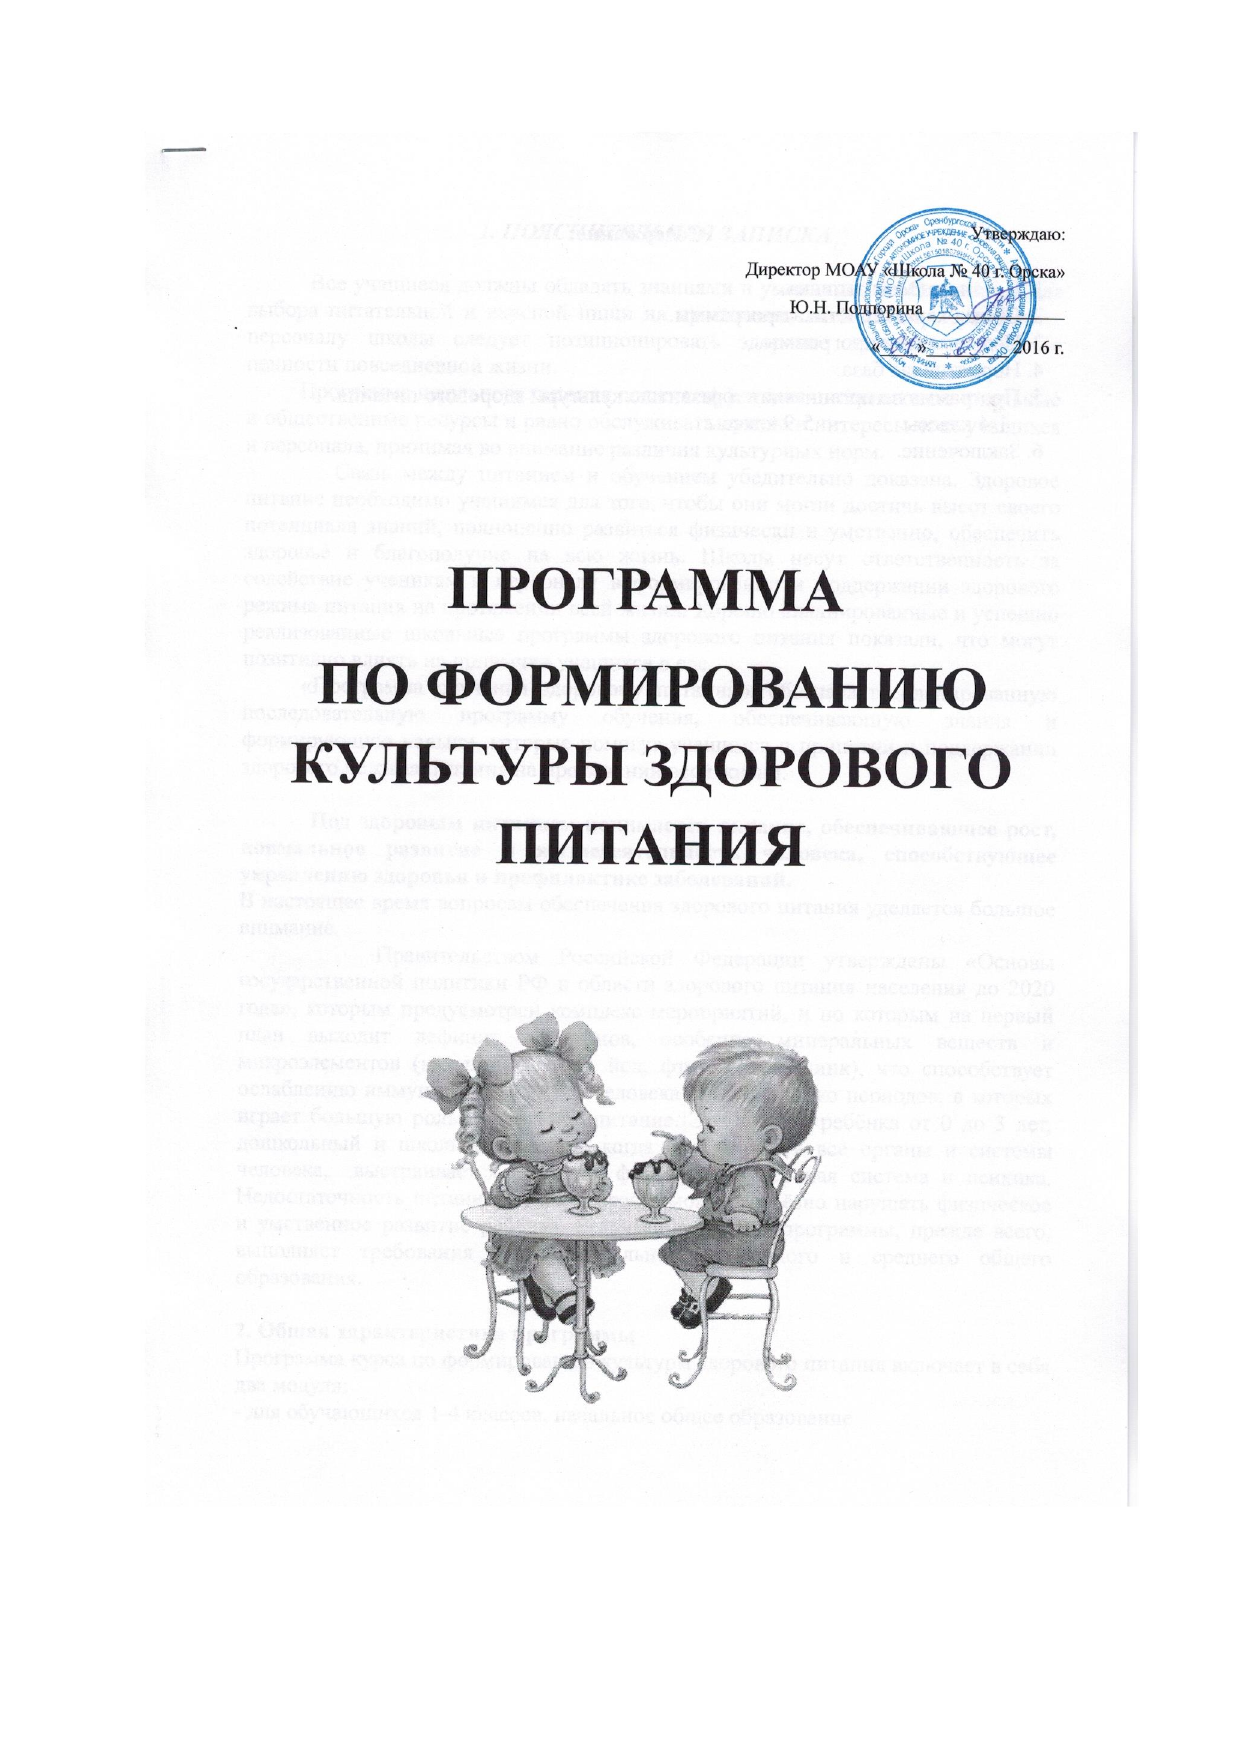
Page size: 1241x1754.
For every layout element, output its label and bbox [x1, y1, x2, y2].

picture [131, 118, 1152, 1522]
